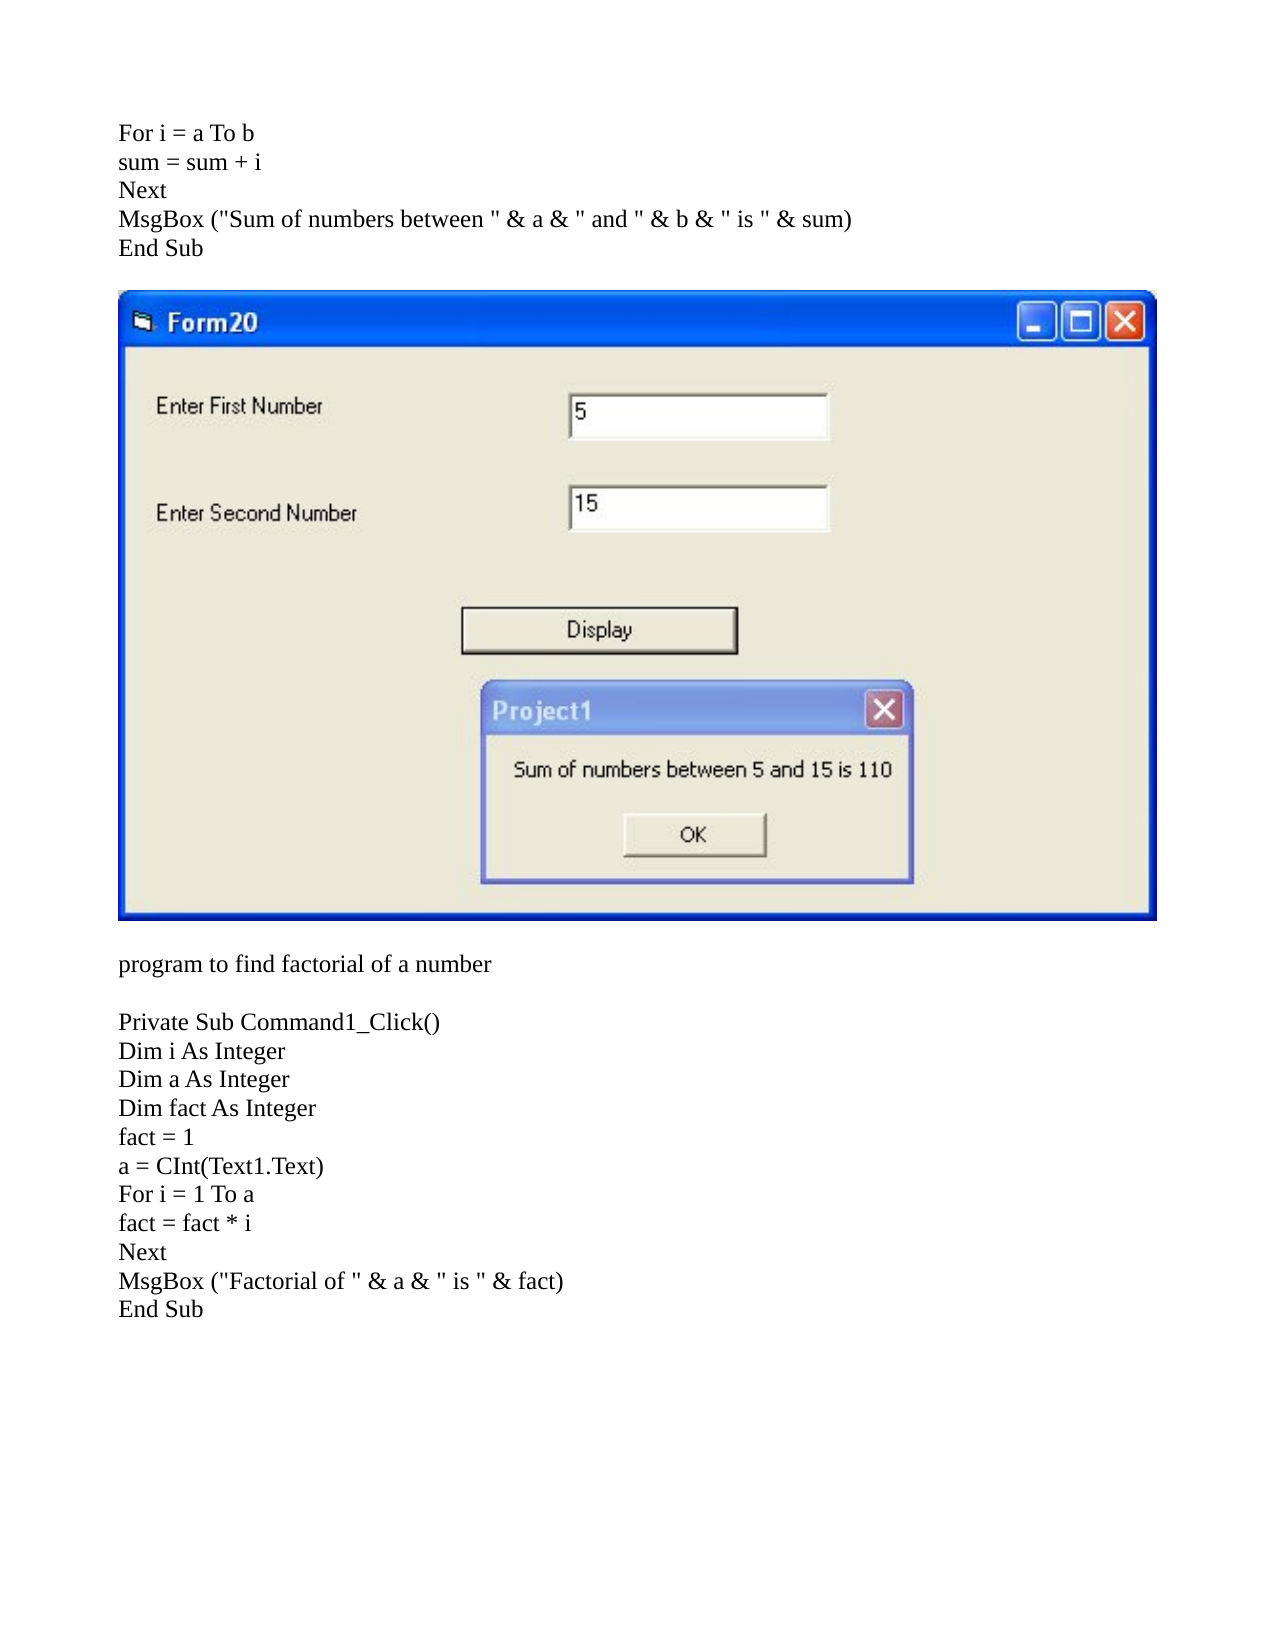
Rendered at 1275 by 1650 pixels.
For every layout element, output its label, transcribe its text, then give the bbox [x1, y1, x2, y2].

text Next [118, 1237, 1157, 1266]
text For i = a To b [118, 118, 1157, 147]
text program to find factorial of a number [118, 949, 1157, 978]
text End Sub [118, 233, 1157, 262]
text MsgBox ("Factorial of " & a & " is " & fact) [118, 1266, 1157, 1294]
text Dim fact As Integer [118, 1093, 1157, 1122]
text sum = sum + i [118, 147, 1157, 176]
picture [118, 290, 1157, 921]
text For i = 1 To a [118, 1179, 1157, 1208]
text End Sub [118, 1294, 1157, 1323]
text fact = fact * i [118, 1208, 1157, 1237]
text Next [118, 176, 1157, 204]
text Private Sub Command1_Click() [118, 1007, 1157, 1036]
text fact = 1 [118, 1122, 1157, 1151]
text Dim i As Integer [118, 1036, 1157, 1064]
text MsgBox ("Sum of numbers between " & a & " and " & b & " is " & sum) [118, 204, 1157, 233]
text Dim a As Integer [118, 1064, 1157, 1093]
text a = CInt(Text1.Text) [118, 1151, 1157, 1179]
